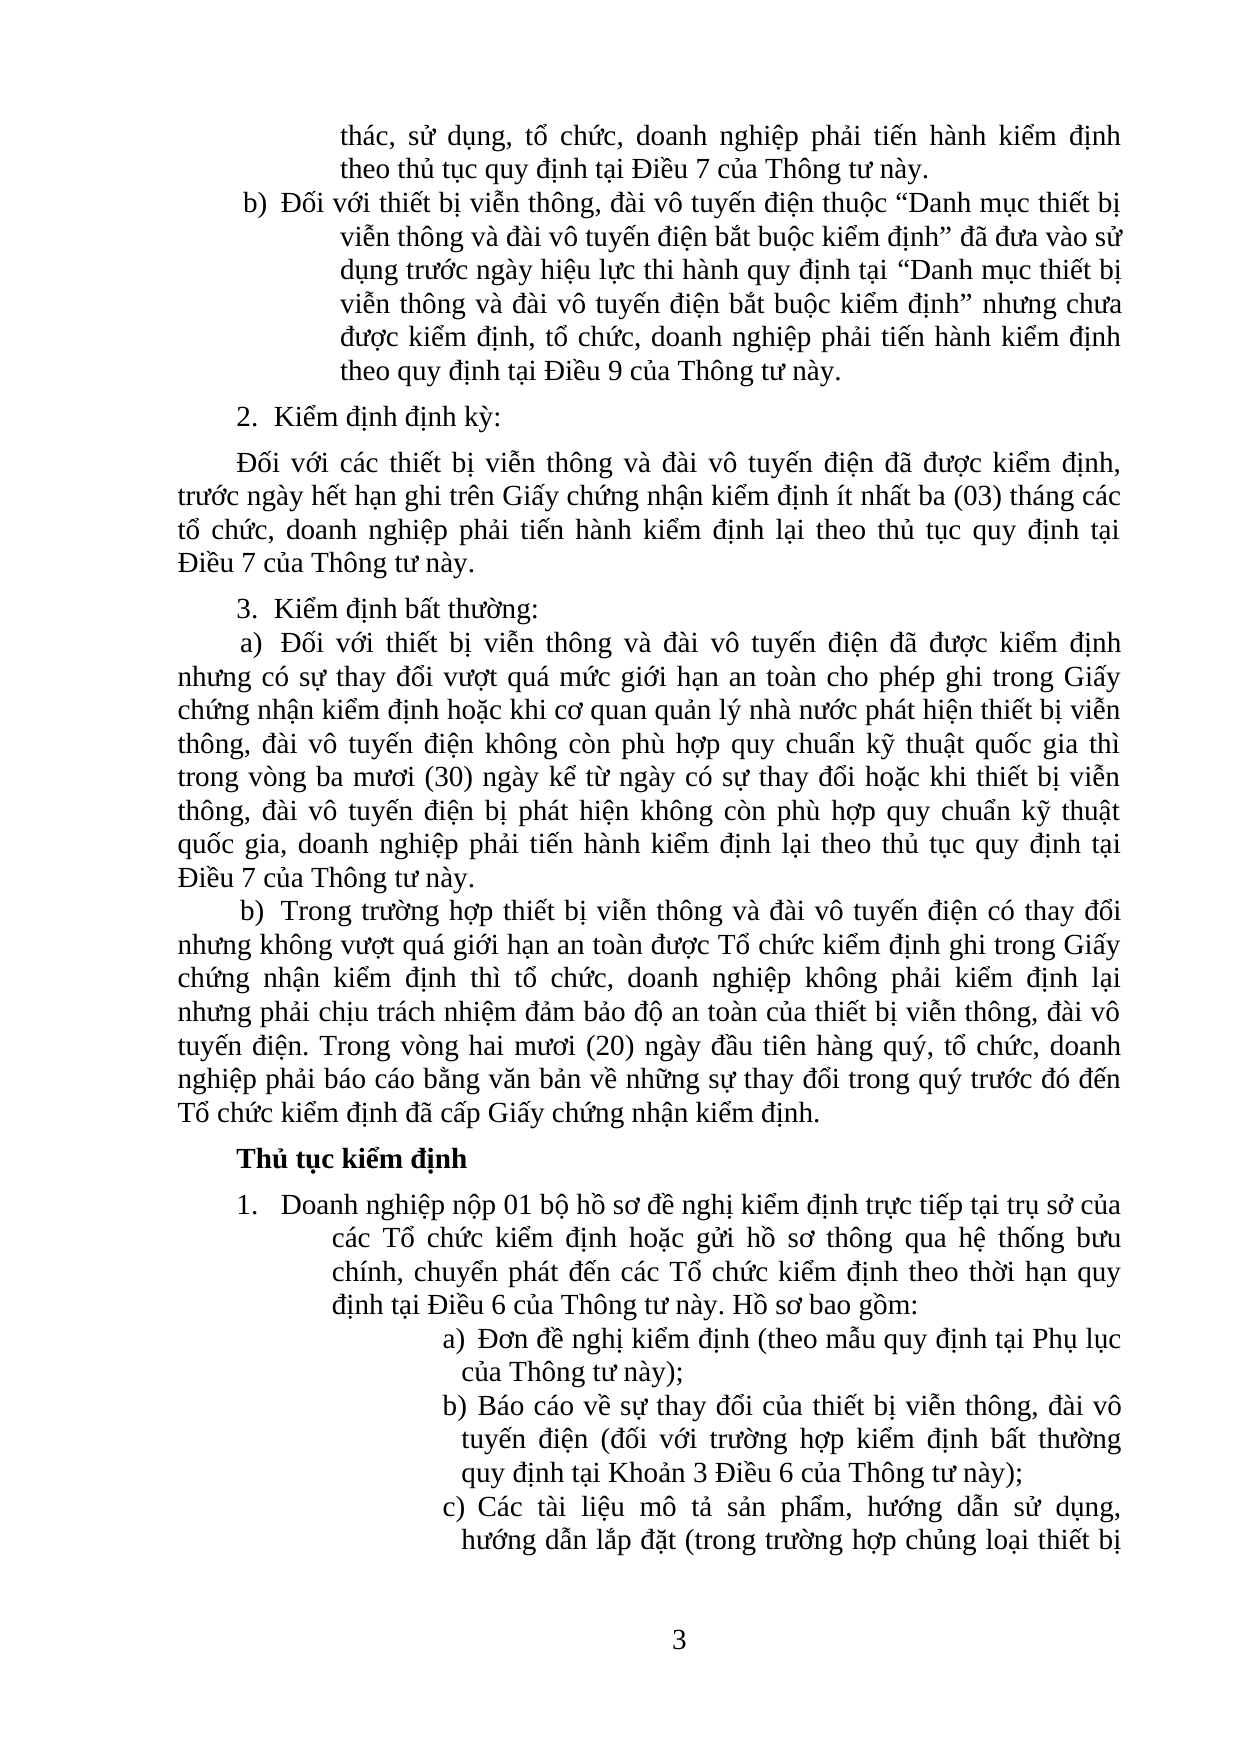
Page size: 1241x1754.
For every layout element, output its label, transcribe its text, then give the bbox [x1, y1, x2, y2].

list Báo cáo về sự thay đổi của thiết bị viễn thông, đài vô tuyến điện (đối với trường hợp kiểm định bất thường quy định tại Khoản 3 Điều 6 của Thông tư này); [442, 1388, 1122, 1489]
list Doanh nghiệp nộp 01 bộ hồ sơ đề nghị kiểm định trực tiếp tại trụ sở của các Tổ chức kiểm định hoặc gửi hồ sơ thông qua hệ thống bưu chính, chuyển phát đến các Tổ chức kiểm định theo thời hạn quy định tại Điều 6 của Thông tư này. Hồ sơ bao gồm: [236, 1187, 1122, 1321]
list Các tài liệu mô tả sản phẩm, hướng dẫn sử dụng, hướng dẫn lắp đặt (trong trường hợp chủng loại thiết bị [442, 1489, 1122, 1556]
list Kiểm định định kỳ: [236, 399, 1122, 432]
list Đơn đề nghị kiểm định (theo mẫu quy định tại Phụ lục của Thông tư này); [442, 1321, 1122, 1388]
subtitle Thủ tục kiểm định [177, 1141, 1122, 1174]
text Đối với các thiết bị viễn thông và đài vô tuyến điện đã được kiểm định, trước ngày hết hạn ghi trên Giấy chứng nhận kiểm định ít nhất ba (03) tháng các tổ chức, doanh nghiệp phải tiến hành kiểm định lại theo thủ tục quy định tại Điều 7 của Thông tư này. [177, 445, 1122, 579]
list thác, sử dụng, tổ chức, doanh nghiệp phải tiến hành kiểm định theo thủ tục quy định tại Điều 7 của Thông tư này. [243, 118, 1122, 185]
list Đối với thiết bị viễn thông, đài vô tuyến điện thuộc “Danh mục thiết bị viễn thông và đài vô tuyến điện bắt buộc kiểm định” đã đưa vào sử dụng trước ngày hiệu lực thi hành quy định tại “Danh mục thiết bị viễn thông và đài vô tuyến điện bắt buộc kiểm định” nhưng chưa được kiểm định, tổ chức, doanh nghiệp phải tiến hành kiểm định theo quy định tại Điều 9 của Thông tư này. [243, 185, 1122, 386]
list Kiểm định bất thường: [236, 592, 1122, 625]
list Đối với thiết bị viễn thông và đài vô tuyến điện đã được kiểm định nhưng có sự thay đổi vượt quá mức giới hạn an toàn cho phép ghi trong Giấy chứng nhận kiểm định hoặc khi cơ quan quản lý nhà nước phát hiện thiết bị viễn thông, đài vô tuyến điện không còn phù hợp quy chuẩn kỹ thuật quốc gia thì trong vòng ba mươi (30) ngày kể từ ngày có sự thay đổi hoặc khi thiết bị viễn thông, đài vô tuyến điện bị phát hiện không còn phù hợp quy chuẩn kỹ thuật quốc gia, doanh nghiệp phải tiến hành kiểm định lại theo thủ tục quy định tại Điều 7 của Thông tư này. [177, 625, 1122, 893]
list Trong trường hợp thiết bị viễn thông và đài vô tuyến điện có thay đổi nhưng không vượt quá giới hạn an toàn được Tổ chức kiểm định ghi trong Giấy chứng nhận kiểm định thì tổ chức, doanh nghiệp không phải kiểm định lại nhưng phải chịu trách nhiệm đảm bảo độ an toàn của thiết bị viễn thông, đài vô tuyến điện. Trong vòng hai mươi (20) ngày đầu tiên hàng quý, tổ chức, doanh nghiệp phải báo cáo bằng văn bản về những sự thay đổi trong quý trước đó đến Tổ chức kiểm định đã cấp Giấy chứng nhận kiểm định. [177, 893, 1122, 1128]
